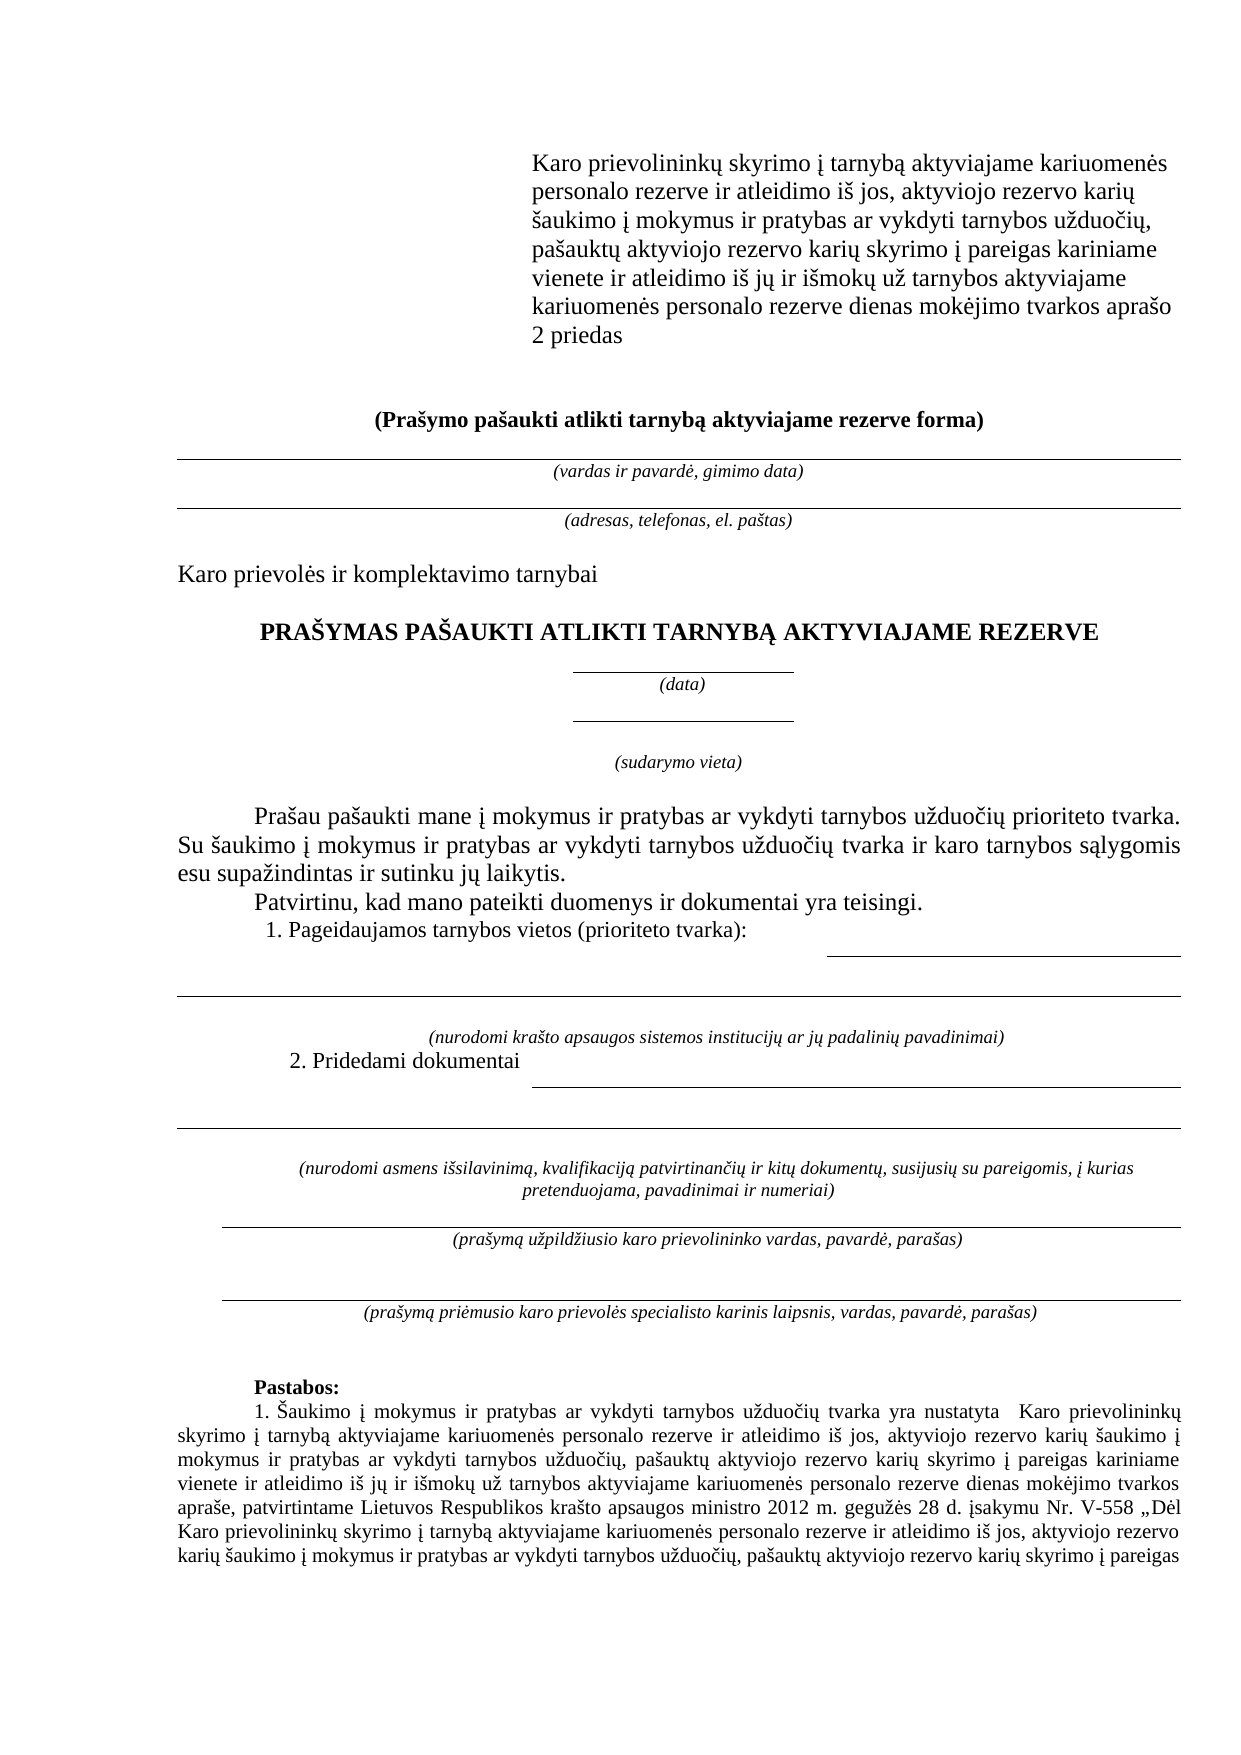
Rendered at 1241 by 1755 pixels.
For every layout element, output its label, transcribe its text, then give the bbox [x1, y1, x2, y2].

table_cell (prašymą užpildžiusio karo prievolininko vardas, pavardė, parašas) [222, 1228, 1181, 1273]
table_cell [573, 695, 794, 721]
table_header [177, 433, 1181, 459]
table_header 1. Pageidaujamos tarnybos vietos (prioriteto tvarka): [177, 916, 827, 956]
text (adresas, telefonas, el. paštas) [177, 509, 1181, 531]
text 1. Šaukimo į mokymus ir pratybas ar vykdyti tarnybos užduočių tvarka yra nustatyta Karo prievolininkų skyrimo į tarnybą aktyviajame kariuomenės personalo rezerve ir atleidimo iš jos, aktyviojo rezervo karių šaukimo į mokymus ir pratybas ar vykdyti tarnybos užduočių, pašauktų aktyviojo rezervo karių skyrimo į pareigas kariniame vienete ir atleidimo iš jų ir išmokų už tarnybos aktyviajame kariuomenės personalo rezerve dienas mokėjimo tvarkos apraše, patvirtintame Lietuvos Respublikos krašto apsaugos ministro 2012 m. gegužės 28 d. įsakymu Nr. V-558 „Dėl Karo prievolininkų skyrimo į tarnybą aktyviajame kariuomenės personalo rezerve ir atleidimo iš jos, aktyviojo rezervo karių šaukimo į mokymus ir pratybas ar vykdyti tarnybos užduočių, pašauktų aktyviojo rezervo karių skyrimo į pareigas [177, 1399, 1181, 1567]
table_header 2. Pridedami dokumentai [177, 1048, 532, 1087]
table_cell [177, 956, 1181, 996]
text pašauktų aktyviojo rezervo karių skyrimo į pareigas kariniame [532, 234, 1181, 263]
text 2 priedas [532, 320, 1181, 349]
text kariuomenės personalo rezerve dienas mokėjimo tvarkos aprašo [532, 291, 1181, 320]
text vienete ir atleidimo iš jų ir išmokų už tarnybos aktyviajame [532, 263, 1181, 291]
table_cell [177, 1087, 1181, 1127]
table_cell (prašymą priėmusio karo prievolės specialisto karinis laipsnis, vardas, pavardė, parašas) [222, 1301, 1181, 1346]
table_cell (data) [573, 673, 794, 694]
text Karo prievolės ir komplektavimo tarnybai [177, 559, 1181, 588]
table_header [827, 916, 1181, 956]
table_header [532, 1048, 1181, 1087]
text Patvirtinu, kad mano pateikti duomenys ir dokumentai yra teisingi. [177, 887, 1181, 916]
text Karo prievolininkų skyrimo į tarnybą aktyviajame kariuomenės [532, 148, 1181, 176]
text (sudarymo vieta) [177, 751, 1181, 772]
table_header [481, 1200, 1181, 1227]
text (nurodomi asmens išsilavinimą, kvalifikaciją patvirtinančių ir kitų dokumentų, susijusių su pareigomis, į kurias pretenduojama, pavadinimai ir numeriai) [177, 1157, 1181, 1200]
text šaukimo į mokymus ir pratybas ar vykdyti tarnybos užduočių, [532, 205, 1181, 234]
table_header [222, 1200, 481, 1227]
table_cell [222, 1273, 1181, 1299]
text (nurodomi krašto apsaugos sistemos institucijų ar jų padalinių pavadinimai) [177, 1026, 1181, 1047]
table_cell (vardas ir pavardė, gimimo data) [177, 460, 1181, 508]
text Prašau pašaukti mane į mokymus ir pratybas ar vykdyti tarnybos užduočių prioriteto tvarka. Su šaukimo į mokymus ir pratybas ar vykdyti tarnybos užduočių tvarka ir karo tarnybos sąlygomis esu supažindintas ir sutinku jų laikytis. [177, 801, 1181, 887]
text Pastabos: [177, 1375, 1181, 1399]
table_header [573, 646, 794, 672]
text PRAŠYMAS PAŠAUKTI ATLIKTI TARNYBĄ AKTYVIAJAME REZERVE [177, 617, 1181, 646]
text (Prašymo pašaukti atlikti tarnybą aktyviajame rezerve forma) [177, 406, 1181, 433]
text personalo rezerve ir atleidimo iš jos, aktyviojo rezervo karių [532, 176, 1181, 205]
